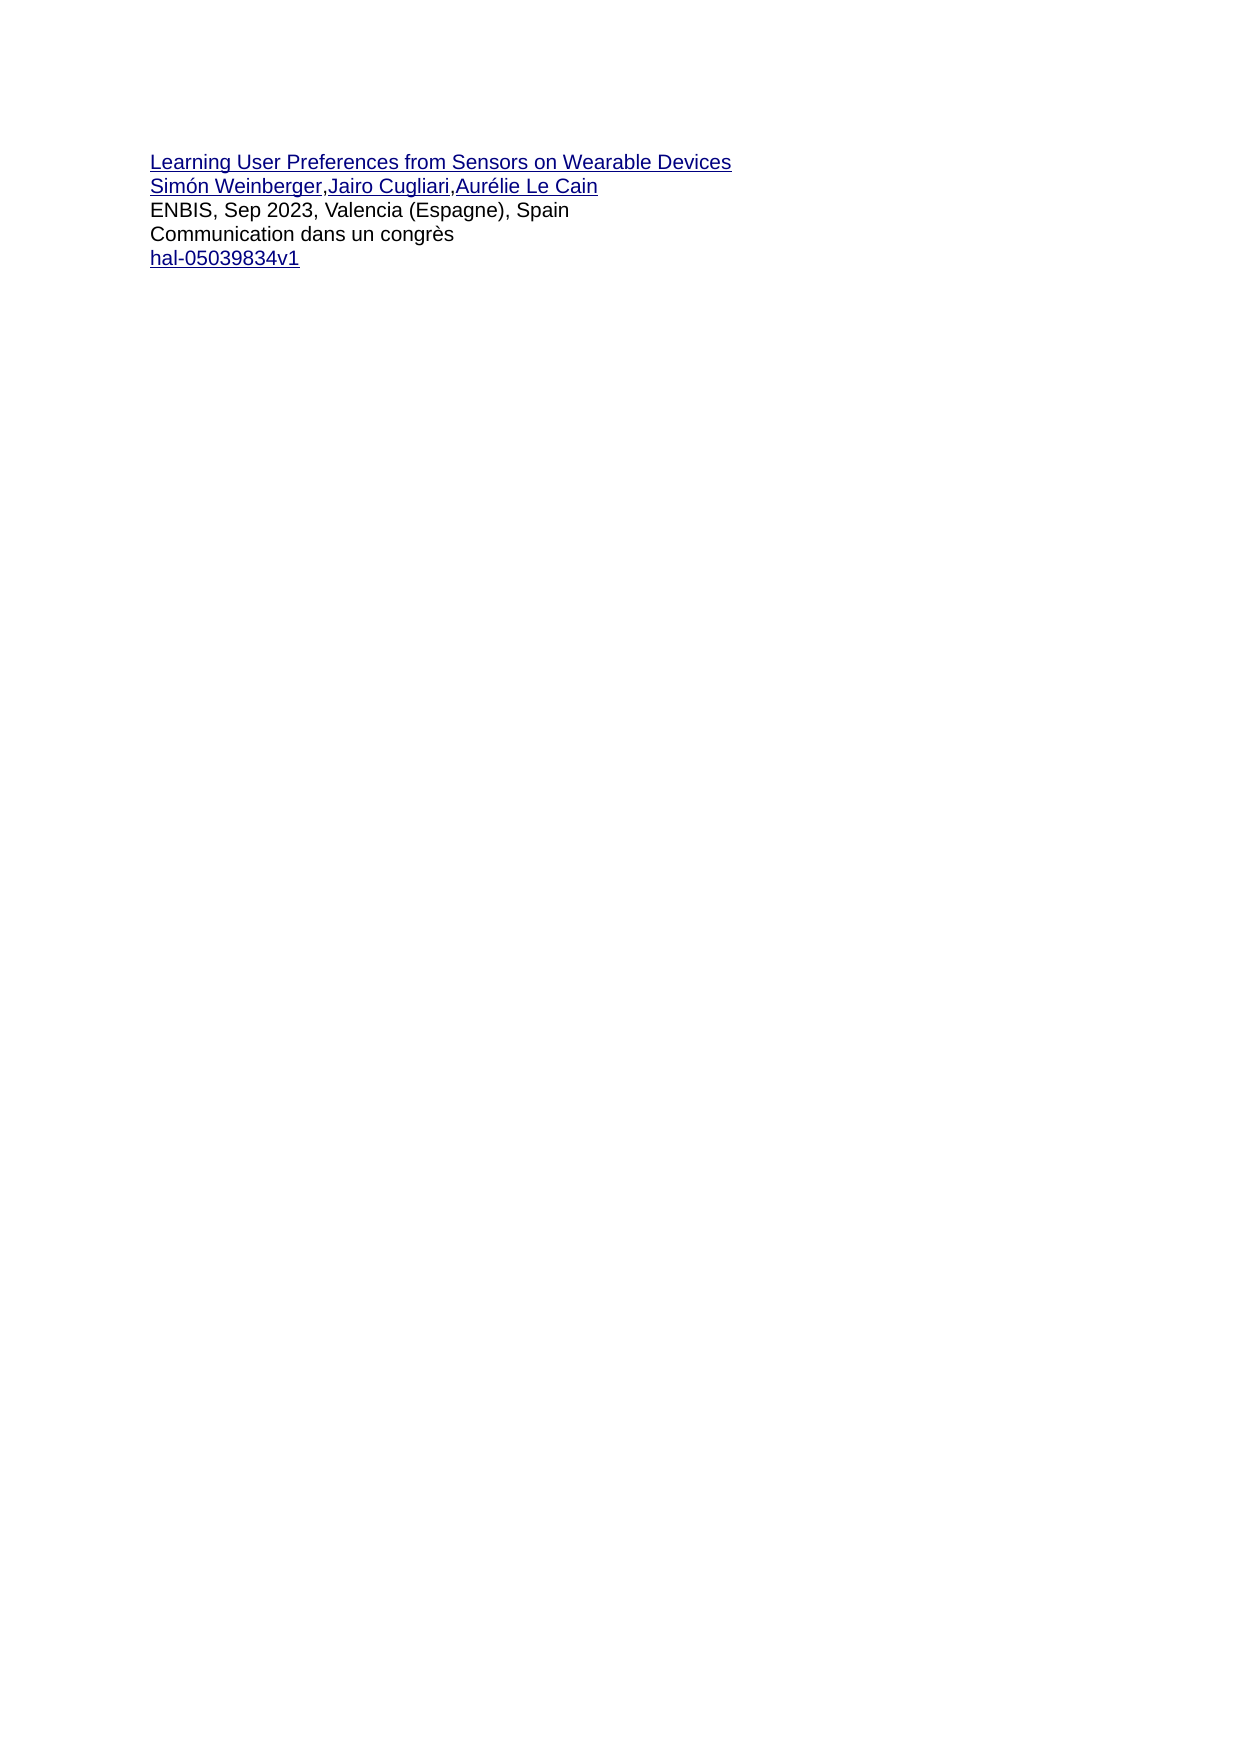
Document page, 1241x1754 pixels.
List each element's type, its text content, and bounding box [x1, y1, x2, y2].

table_cell Learning User Preferences from Sensors on Wearable Devices Simón Weinberger,Jairo Cugliari,Aurélie Le Cain ENBIS, Sep 2023, Valencia (Espagne), Spain Communication dans un congrès hal-05039834v1 [150, 150, 1090, 270]
